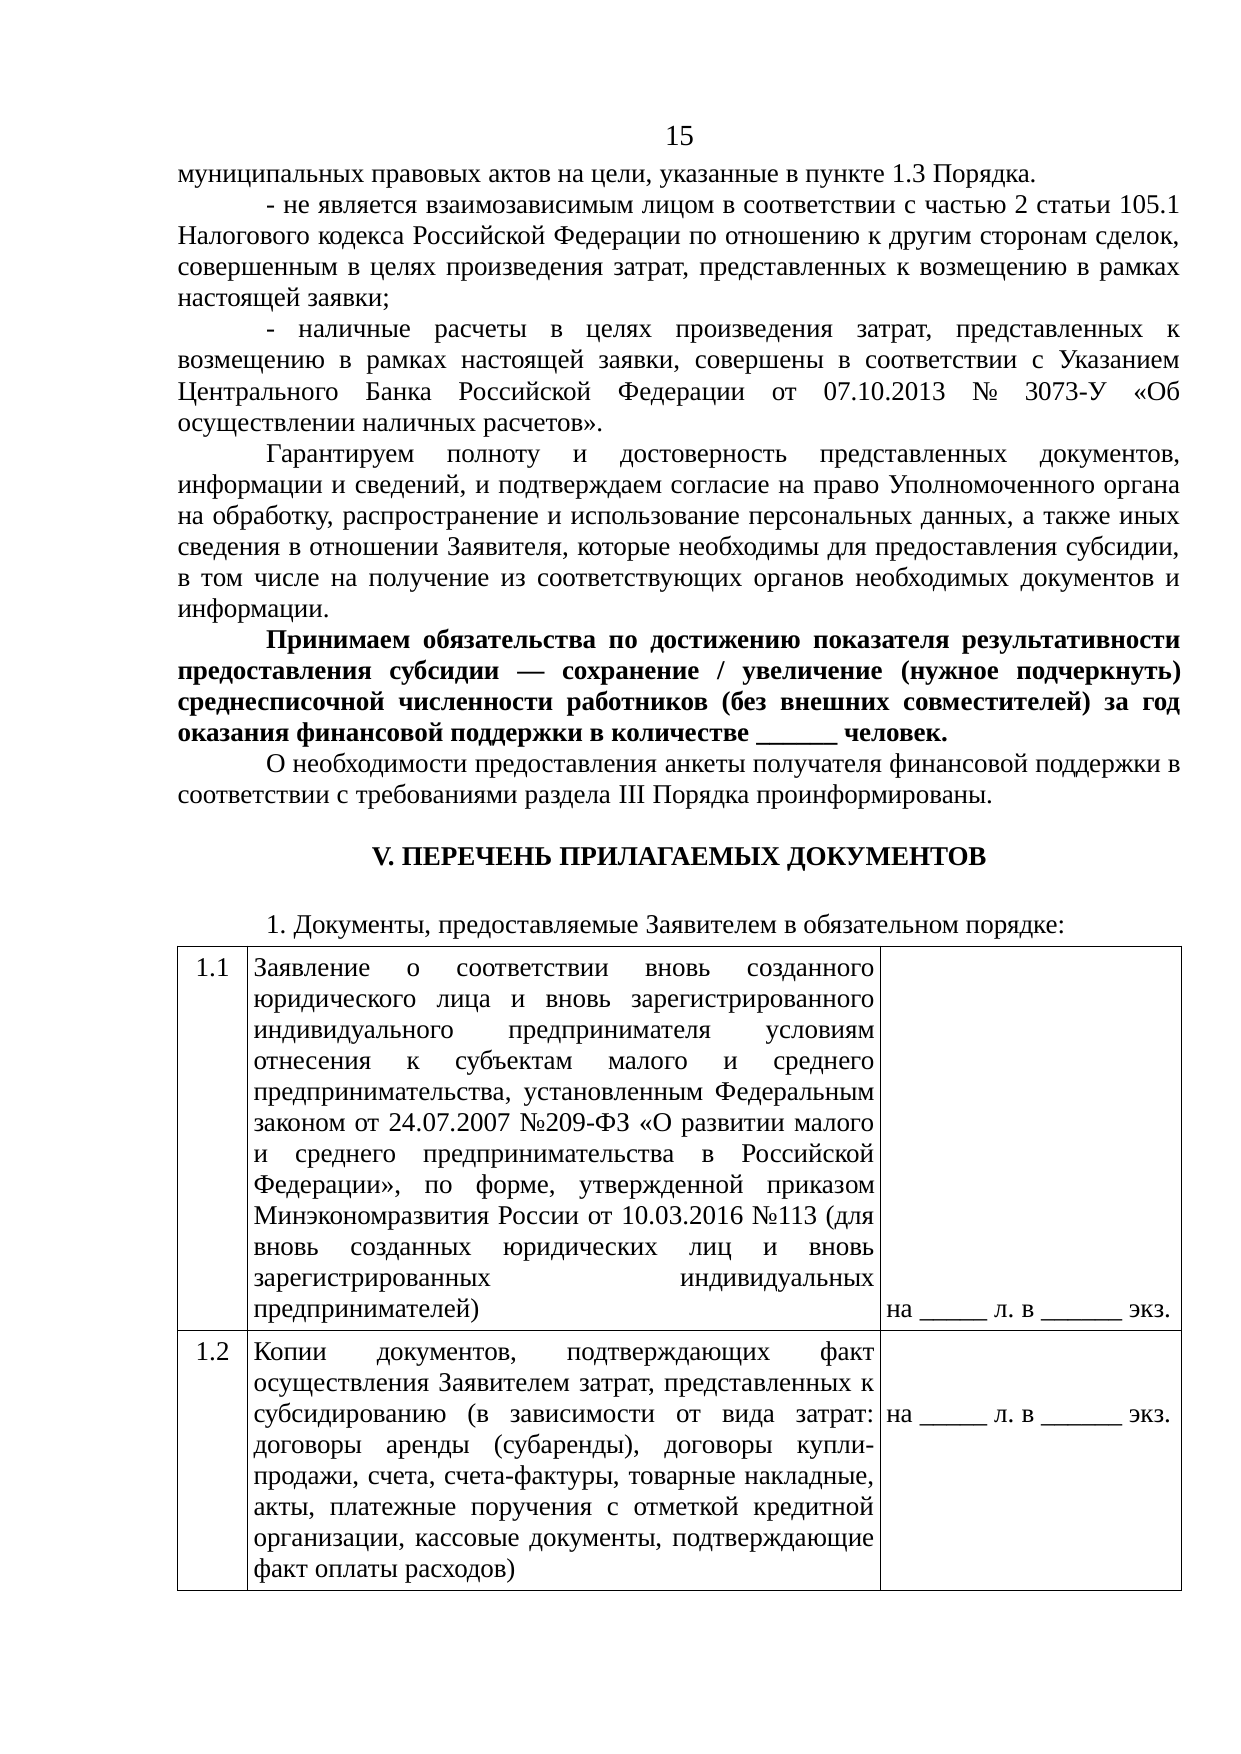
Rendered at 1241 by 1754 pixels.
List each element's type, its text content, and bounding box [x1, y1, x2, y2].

table_header на _____ л. в ______ экз. [881, 947, 1181, 1329]
text - не является взаимозависимым лицом в соответствии с частью 2 статьи 105.1 Налогового кодекса Российской Федерации по отношению к другим сторонам сделок, совершенным в целях произведения затрат, представленных к возмещению в рамках настоящей заявки; [177, 189, 1181, 313]
text О необходимости предоставления анкеты получателя финансовой поддержки в соответствии с требованиями раздела III Порядка проинформированы. [177, 747, 1181, 809]
text муниципальных правовых актов на цели, указанные в пункте 1.3 Порядка. [177, 158, 1181, 189]
text - наличные расчеты в целях произведения затрат, представленных к возмещению в рамках настоящей заявки, совершены в соответствии с Указанием Центрального Банка Российской Федерации от 07.10.2013 № 3073-У «Об осуществлении наличных расчетов». [177, 313, 1181, 437]
table_header 1.1 [178, 947, 247, 1329]
table_cell на _____ л. в ______ экз. [881, 1331, 1181, 1589]
table_cell 1.2 [178, 1331, 247, 1589]
table_header Заявление о соответствии вновь созданного юридического лица и вновь зарегистрированного индивидуального предпринимателя условиям отнесения к субъектам малого и среднего предпринимательства, установленным Федеральным законом от 24.07.2007 №209-ФЗ «О развитии малого и среднего предпринимательства в Российской Федерации», по форме, утвержденной приказом Минэкономразвития России от 10.03.2016 №113 (для вновь созданных юридических лиц и вновь зарегистрированных индивидуальных предпринимателей) [248, 947, 880, 1329]
text Гарантируем полноту и достоверность представленных документов, информации и сведений, и подтверждаем согласие на право Уполномоченного органа на обработку, распространение и использование персональных данных, а также иных сведения в отношении Заявителя, которые необходимы для предоставления субсидии, в том числе на получение из соответствующих органов необходимых документов и информации. [177, 437, 1181, 623]
text V. ПЕРЕЧЕНЬ ПРИЛАГАЕМЫХ ДОКУМЕНТОВ [177, 841, 1181, 872]
table_cell Копии документов, подтверждающих факт осуществления Заявителем затрат, представленных к субсидированию (в зависимости от вида затрат: договоры аренды (субаренды), договоры купли-продажи, счета, счета-фактуры, товарные накладные, акты, платежные поручения с отметкой кредитной организации, кассовые документы, подтверждающие факт оплаты расходов) [248, 1331, 880, 1589]
text Принимаем обязательства по достижению показателя результативности предоставления субсидии — сохранение / увеличение (нужное подчеркнуть) среднесписочной численности работников (без внешних совместителей) за год оказания финансовой поддержки в количестве ______ человек. [177, 623, 1181, 747]
text 1. Документы, предоставляемые Заявителем в обязательном порядке: [177, 908, 1181, 939]
